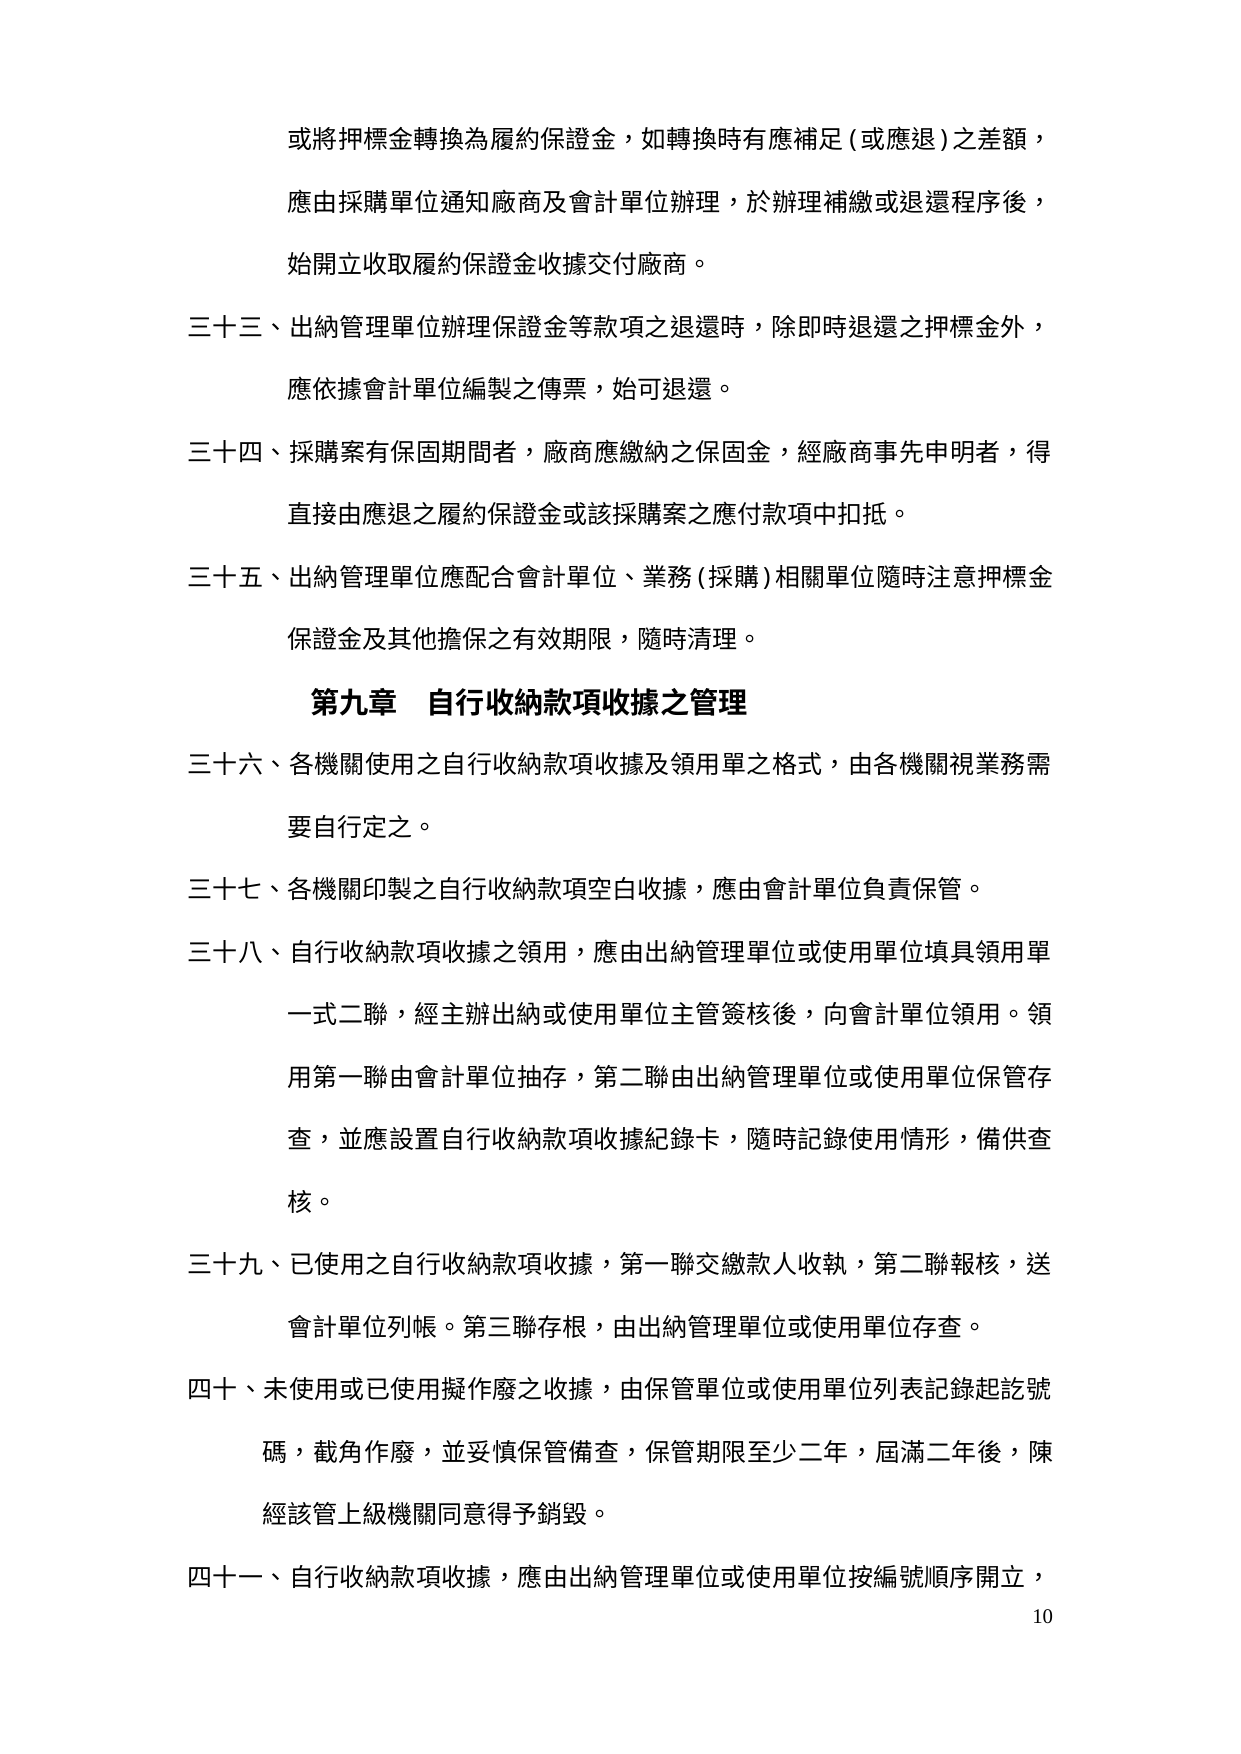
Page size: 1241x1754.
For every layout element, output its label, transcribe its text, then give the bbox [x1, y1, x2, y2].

text 第九章 自行收納款項收據之管理 [187, 659, 1053, 721]
text 三十七、各機關印製之自行收納款項空白收據，應由會計單位負責保管。 [187, 846, 1053, 909]
text 三十六、各機關使用之自行收納款項收據及領用單之格式，由各機關視業務需要自行定之。 [187, 721, 1053, 846]
text 三十九、已使用之自行收納款項收據，第一聯交繳款人收執，第二聯報核，送會計單位列帳。第三聯存根，由出納管理單位或使用單位存查。 [187, 1221, 1053, 1346]
text 三十四、採購案有保固期間者，廠商應繳納之保固金，經廠商事先申明者，得直接由應退之履約保證金或該採購案之應付款項中扣抵。 [187, 409, 1053, 534]
text 三十八、自行收納款項收據之領用，應由出納管理單位或使用單位填具領用單一式二聯，經主辦出納或使用單位主管簽核後，向會計單位領用。領用第一聯由會計單位抽存，第二聯由出納管理單位或使用單位保管存查，並應設置自行收納款項收據紀錄卡，隨時記錄使用情形，備供查核。 [187, 909, 1053, 1221]
text 三十二、出納管理單位依招標文件規定，收取押標金，應開立收據，退還時，對未得標廠商，可即時退還者，出納管理單位應依據採購單位之通知，由廠商檢附採購單位已簽認之文件，連同原繳納之收據或於原繳納押標金之收據上經採購單位簽註未得標之文字與簽章後退還。對無法即時退還者，應循一般付款程序辦理。對得標廠商，收取履約保證金，或將押標金轉換為履約保證金，如轉換時有應補足(或應退)之差額，應由採購單位通知廠商及會計單位辦理，於辦理補繳或退還程序後，始開立收取履約保證金收據交付廠商。 [187, 96, 1053, 284]
text 四十一、自行收納款項收據，應由出納管理單位或使用單位按編號順序開立， [187, 1534, 1053, 1596]
text 三十五、出納管理單位應配合會計單位、業務(採購)相關單位隨時注意押標金、保證金及其他擔保之有效期限，隨時清理。 [187, 534, 1053, 659]
text 四十、未使用或已使用擬作廢之收據，由保管單位或使用單位列表記錄起訖號碼，截角作廢，並妥慎保管備查，保管期限至少二年，屆滿二年後，陳經該管上級機關同意得予銷毀。 [187, 1346, 1053, 1534]
text 三十三、出納管理單位辦理保證金等款項之退還時，除即時退還之押標金外，應依據會計單位編製之傳票，始可退還。 [187, 284, 1053, 409]
